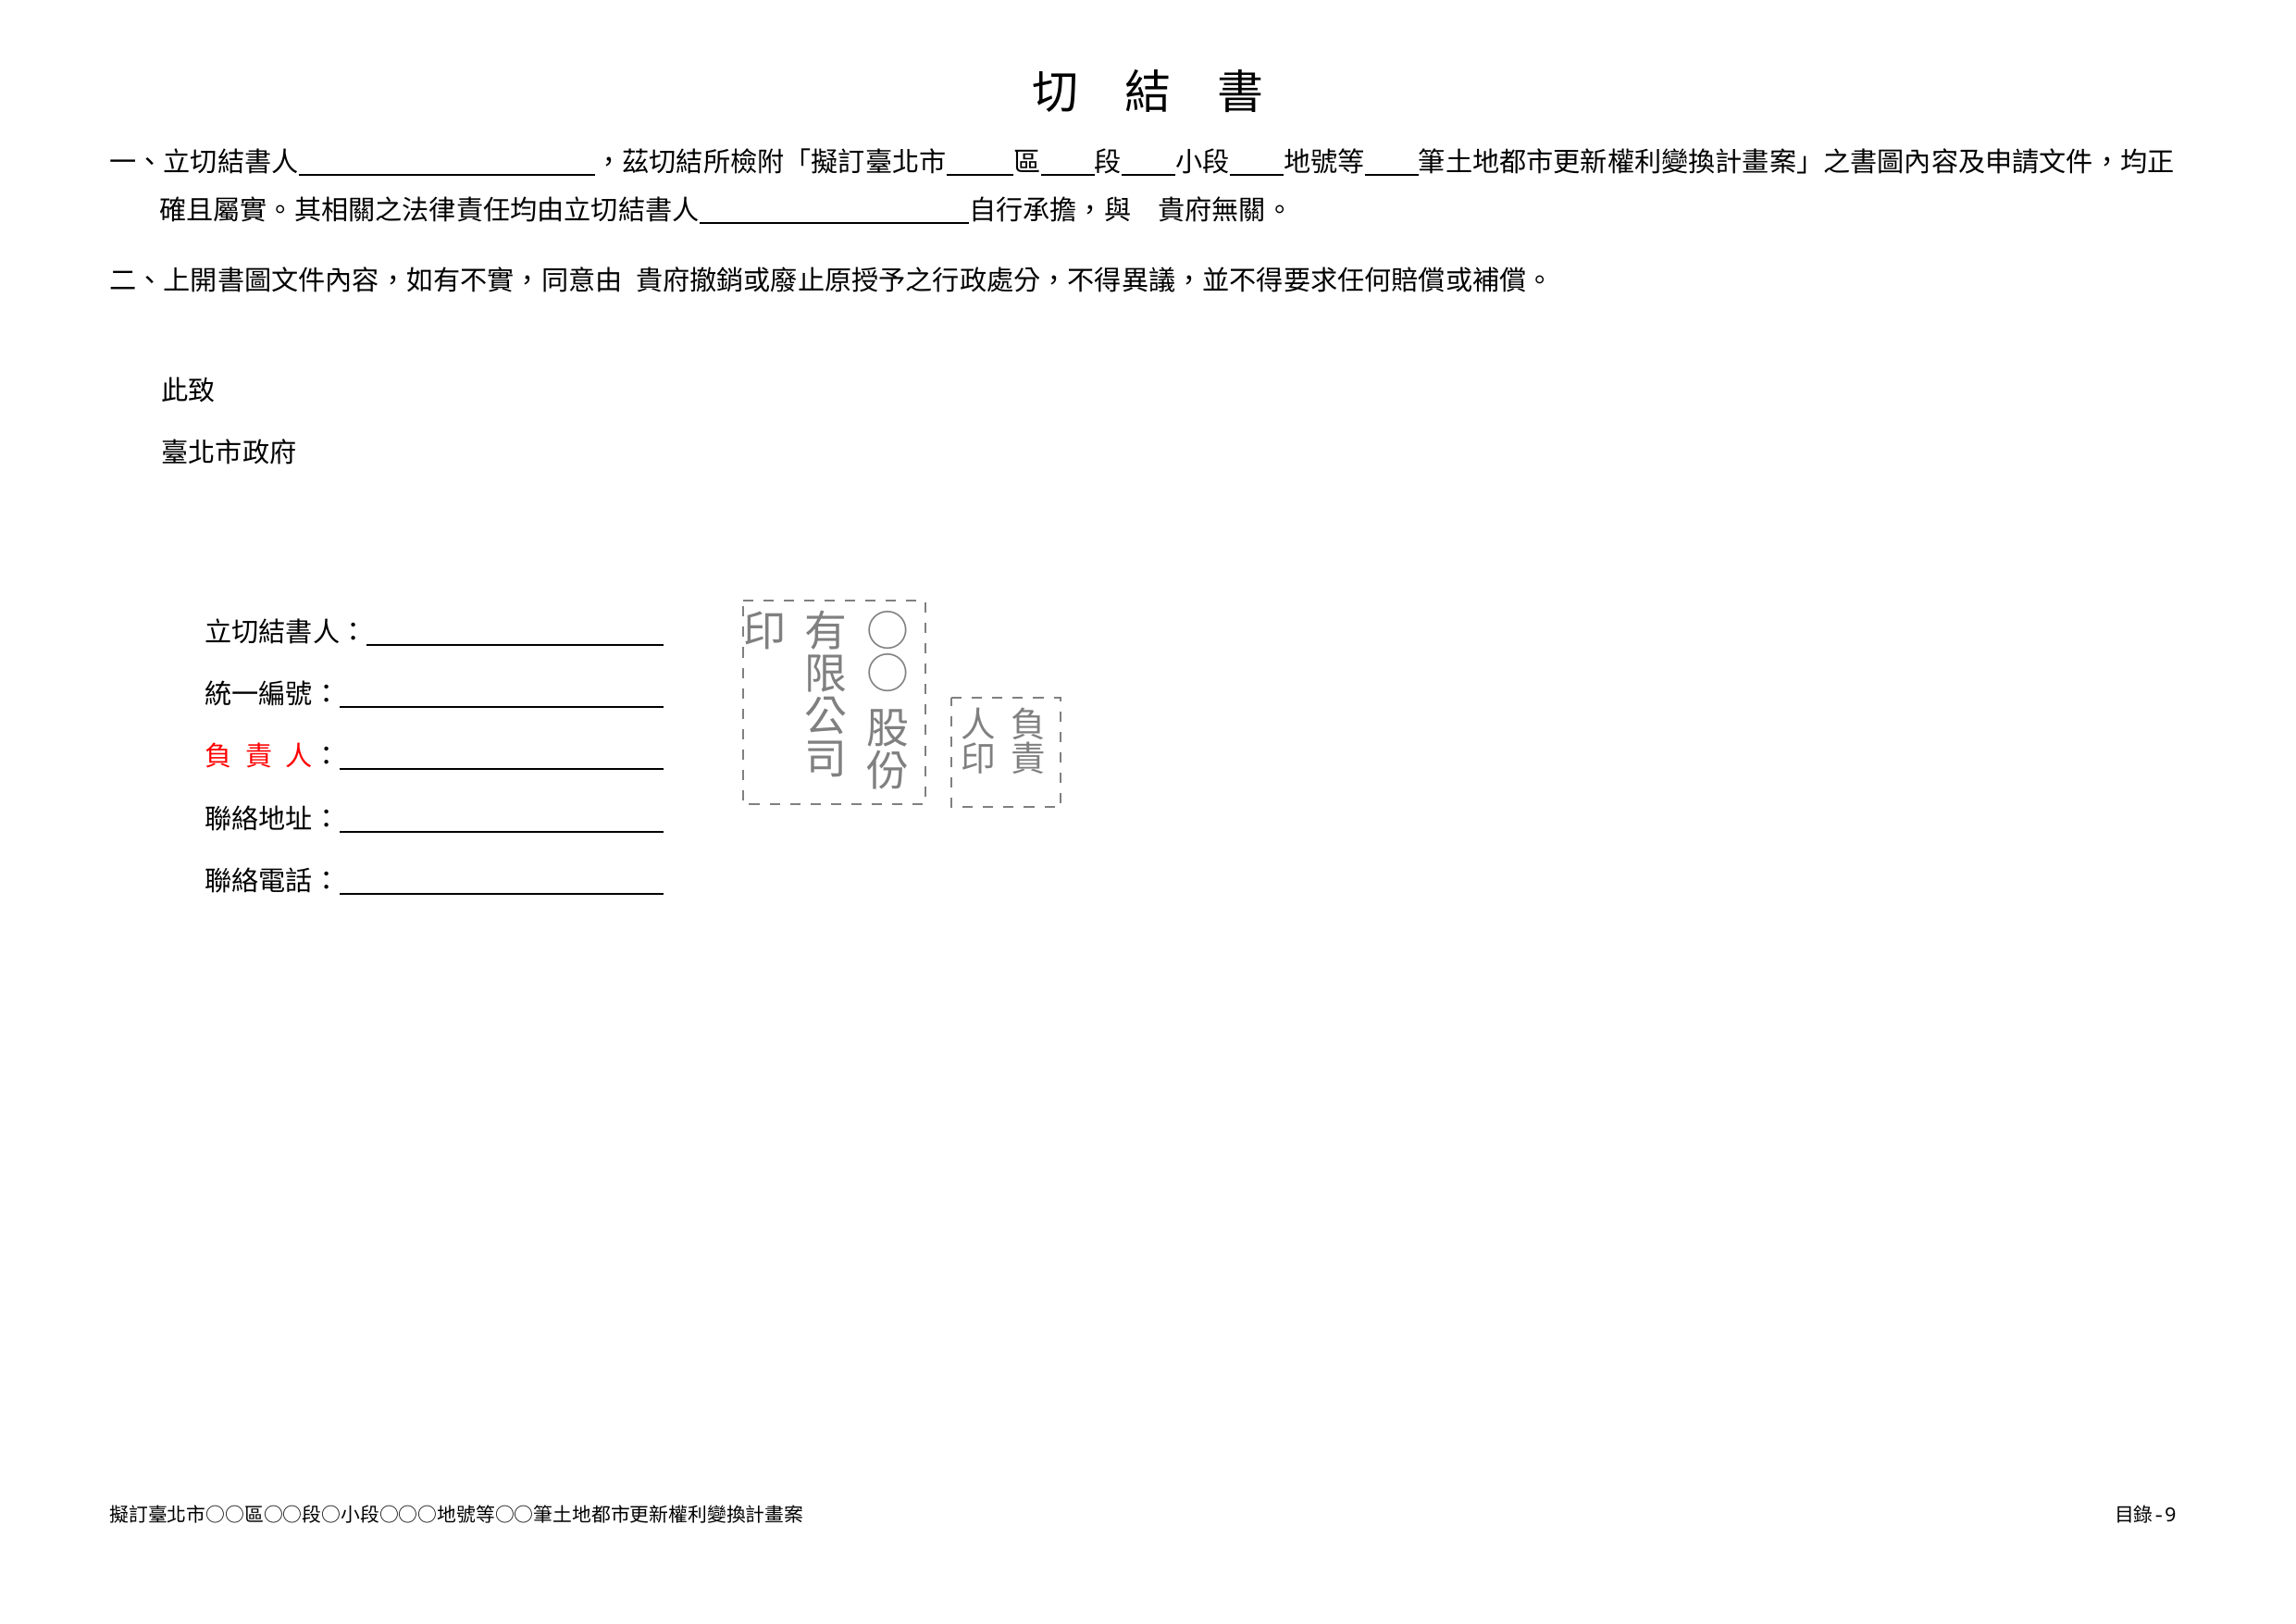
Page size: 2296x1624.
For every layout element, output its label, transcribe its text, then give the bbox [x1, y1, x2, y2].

text [1061, 735, 2186, 774]
text 聯絡電話： [205, 859, 2186, 899]
text 二、上開書圖文件內容，如有不實，同意由 貴府撤銷或廢止原授予之行政處分，不得異議，並不得要求任何賠償或補償。 [109, 253, 2186, 299]
text 立切結書人： [205, 610, 743, 650]
text 此致 [161, 368, 2186, 407]
text 負 責 人： [205, 735, 743, 774]
text 聯絡地址： [205, 797, 2186, 836]
text [925, 735, 951, 774]
text 統一編號： [205, 673, 743, 712]
text 切 結 書 [109, 55, 2186, 121]
text [925, 673, 2186, 712]
text 臺北市政府 [161, 430, 2186, 470]
text [925, 610, 2186, 650]
text 一、立切結書人 ，茲切結所檢附「擬訂臺北市 區 段 小段 地號等 筆土地都市更新權利變換計畫案」之書圖內容及申請文件，均正確且屬實。其相關之法律責任均由立切結書人 自行承擔，與 貴府無關。 [109, 133, 2186, 229]
